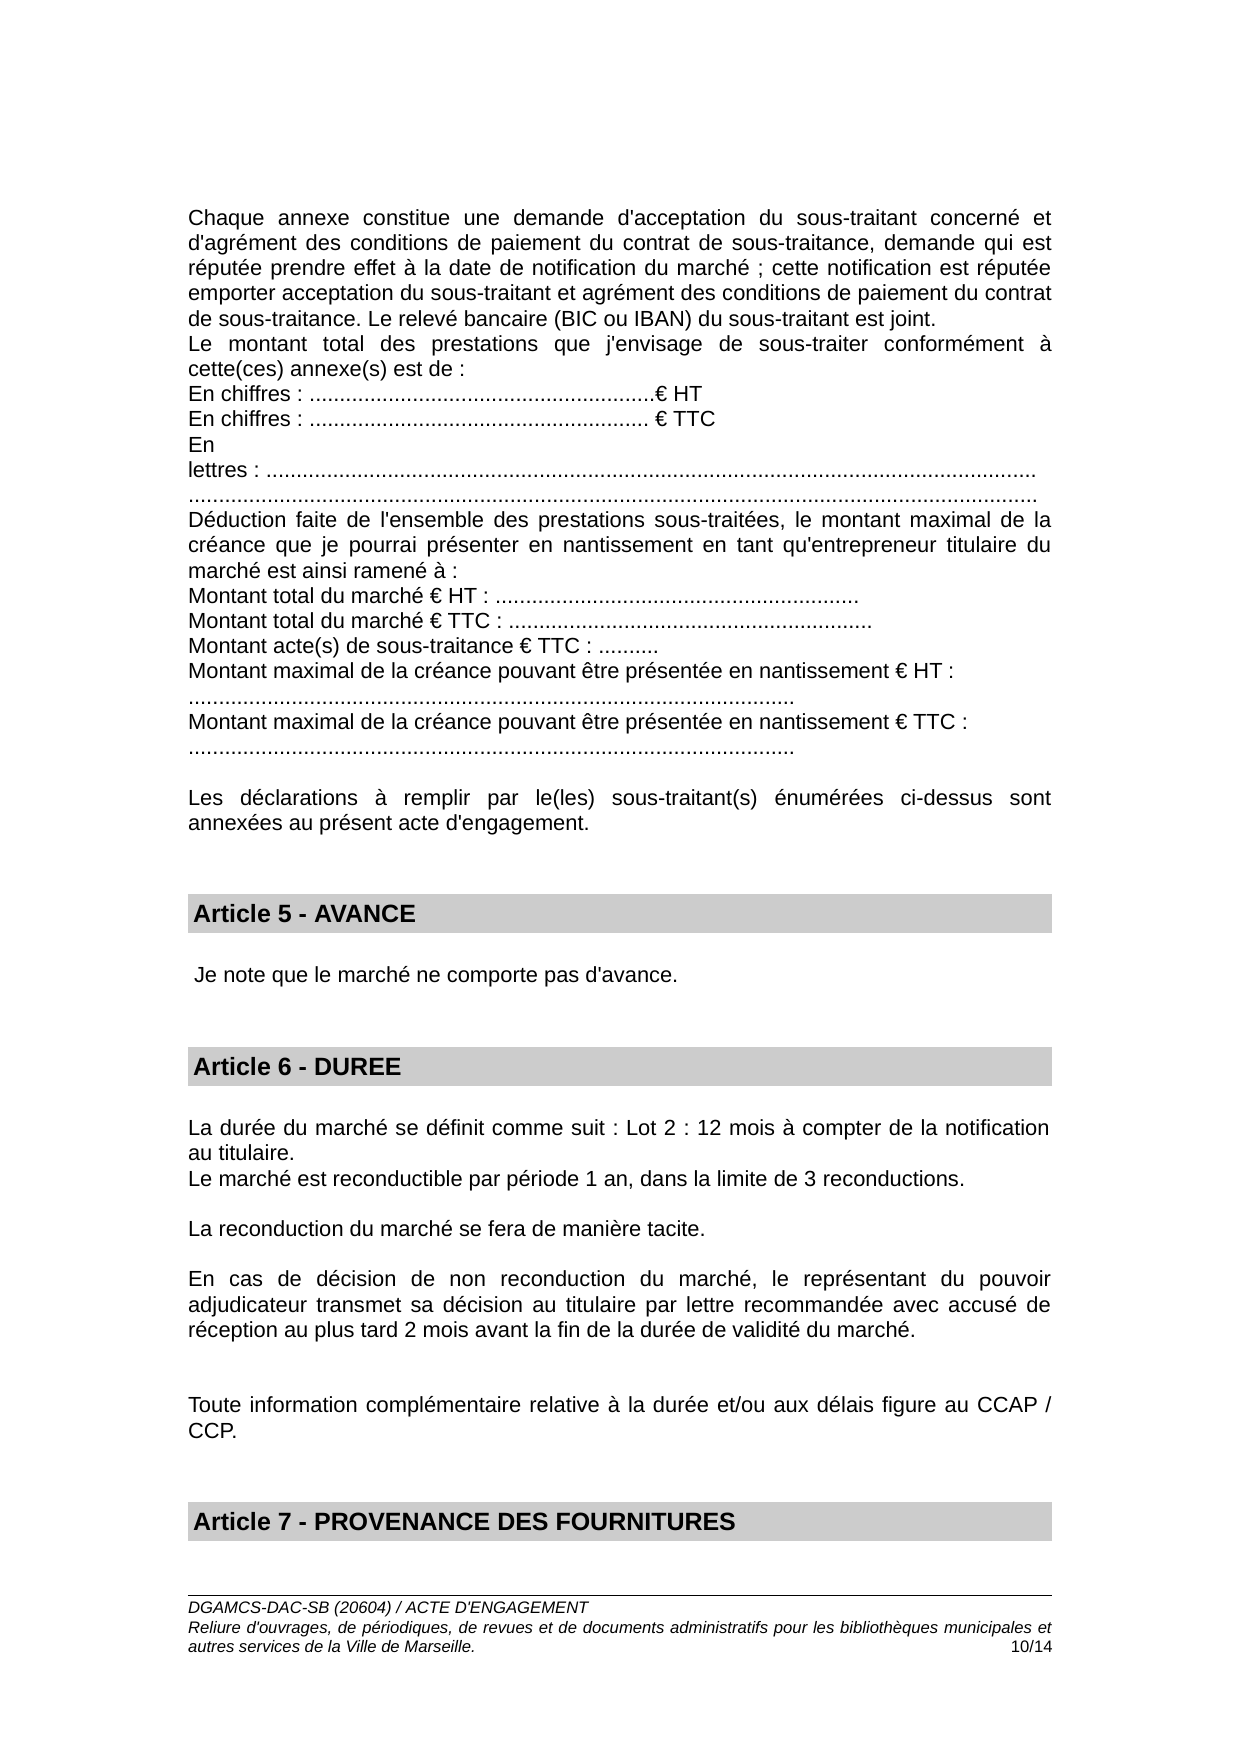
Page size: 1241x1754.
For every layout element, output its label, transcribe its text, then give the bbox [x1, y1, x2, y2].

text Les déclarations à remplir par le(les) sous-traitant(s) énumérées ci-dessus sont annexées au présent acte d'engagement. [188, 784, 1052, 835]
subtitle DUREE [190, 1049, 1050, 1083]
text Je note que le marché ne comporte pas d'avance. [188, 962, 1052, 987]
text La durée du marché se définit comme suit : Lot 2 : 12 mois à compter de la notification au titulaire. [188, 1115, 1052, 1165]
text .................................................................................................... [188, 683, 1052, 709]
text Chaque annexe constitue une demande d'acceptation du sous-traitant concerné et d'agrément des conditions de paiement du contrat de sous-traitance, demande qui est réputée prendre effet à la date de notification du marché ; cette notification est réputée emporter acceptation du sous-traitant et agrément des conditions de paiement du contrat de sous-traitance. Le relevé bancaire (BIC ou IBAN) du sous-traitant est joint. [188, 204, 1052, 331]
text .................................................................................................... [188, 734, 1052, 759]
text Montant maximal de la créance pouvant être présentée en nantissement € TTC : [188, 709, 1052, 734]
text Le montant total des prestations que j'envisage de sous-traiter conformément à cette(ces) annexe(s) est de : [188, 331, 1052, 381]
text En lettres : ............................................................................................................................... [188, 431, 1052, 482]
text La reconduction du marché se fera de manière tacite. [188, 1216, 1052, 1241]
text Le marché est reconductible par période 1 an, dans la limite de 3 reconductions. [188, 1165, 1052, 1191]
text Montant total du marché € HT : ............................................................ [188, 583, 1052, 608]
text Montant total du marché € TTC : ............................................................ [188, 608, 1052, 633]
text En cas de décision de non reconduction du marché, le représentant du pouvoir adjudicateur transmet sa décision au titulaire par lettre recommandée avec accusé de réception au plus tard 2 mois avant la fin de la durée de validité du marché. [188, 1266, 1052, 1342]
text Toute information complémentaire relative à la durée et/ou aux délais figure au CCAP / CCP. [188, 1392, 1052, 1443]
text Montant acte(s) de sous-traitance € TTC : .......... [188, 633, 1052, 658]
subtitle AVANCE [190, 896, 1050, 931]
subtitle PROVENANCE DES FOURNITURES [190, 1504, 1050, 1539]
text En chiffres : ........................................................ € TTC [188, 406, 1052, 431]
text ............................................................................................................................................ [188, 482, 1052, 507]
text En chiffres : .........................................................€ HT [188, 381, 1052, 406]
text Montant maximal de la créance pouvant être présentée en nantissement € HT : [188, 658, 1052, 683]
text Déduction faite de l'ensemble des prestations sous-traitées, le montant maximal de la créance que je pourrai présenter en nantissement en tant qu'entrepreneur titulaire du marché est ainsi ramené à : [188, 507, 1052, 583]
